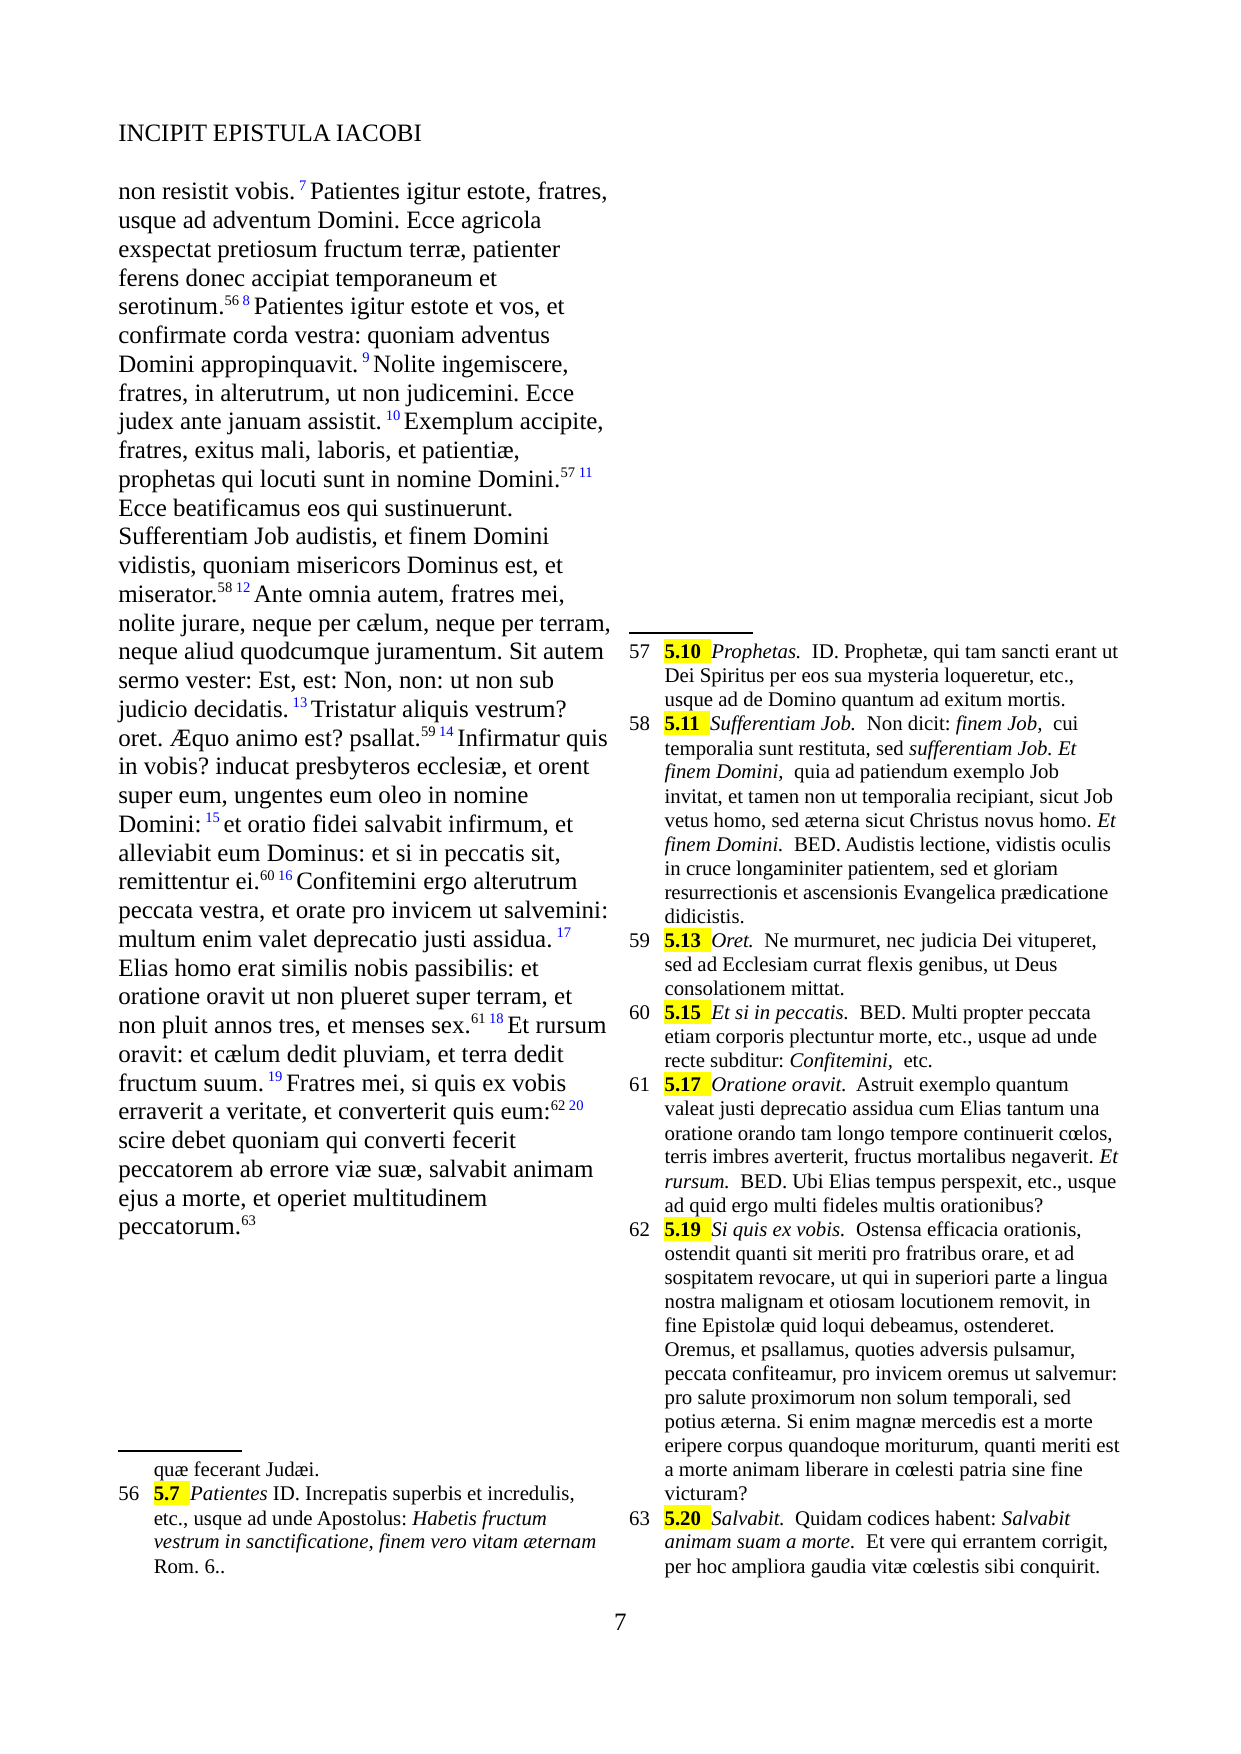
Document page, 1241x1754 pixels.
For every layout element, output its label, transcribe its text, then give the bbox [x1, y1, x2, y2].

text 5.20 Salvabit. Quidam codices habent: Salvabit animam suam a morte. Et vere qui errantem corrigit, per hoc ampliora gaudia vitæ cœlestis sibi conquirit. [629, 1505, 1122, 1578]
text non resistit vobis. 7 Patientes igitur estote, fratres, usque ad adventum Domini. Ecce agricola exspectat pretiosum fructum terræ, patienter ferens donec accipiat temporaneum et serotinum. 8 Patientes igitur estote et vos, et confirmate corda vestra: quoniam adventus Domini appropinquavit. 9 Nolite ingemiscere, fratres, in alterutrum, ut non judicemini. Ecce judex ante januam assistit. 10 Exemplum accipite, fratres, exitus mali, laboris, et patientiæ, prophetas qui locuti sunt in nomine Domini. 11 Ecce beatificamus eos qui sustinuerunt. Sufferentiam Job audistis, et finem Domini vidistis, quoniam misericors Dominus est, et miserator. 12 Ante omnia autem, fratres mei, nolite jurare, neque per cælum, neque per terram, neque aliud quodcumque juramentum. Sit autem sermo vester: Est, est: Non, non: ut non sub judicio decidatis. 13 Tristatur aliquis vestrum? oret. Æquo animo est? psallat. 14 Infirmatur quis in vobis? inducat presbyteros ecclesiæ, et orent super eum, ungentes eum oleo in nomine Domini: 15 et oratio fidei salvabit infirmum, et alleviabit eum Dominus: et si in peccatis sit, remittentur ei. 16 Confitemini ergo alterutrum peccata vestra, et orate pro invicem ut salvemini: multum enim valet deprecatio justi assidua. 17 Elias homo erat similis nobis passibilis: et oratione oravit ut non plueret super terram, et non pluit annos tres, et menses sex. 18 Et rursum oravit: et cælum dedit pluviam, et terra dedit fructum suum. 19 Fratres mei, si quis ex vobis erraverit a veritate, et converterit quis eum: 20 scire debet quoniam qui converti fecerit peccatorem ab errore viæ suæ, salvabit animam ejus a morte, et operiet multitudinem peccatorum. [118, 176, 611, 1240]
text 5.7 Patientes ID. Increpatis superbis et incredulis, etc., usque ad unde Apostolus: Habetis fructum vestrum in sanctificatione, finem vero vitam æternam Rom. 6.. [118, 1481, 611, 1578]
text 5.10 Prophetas. ID. Prophetæ, qui tam sancti erant ut Dei Spiritus per eos sua mysteria loqueretur, etc., usque ad de Domino quantum ad exitum mortis. [629, 639, 1122, 711]
text 5.13 Oret. Ne murmuret, nec judicia Dei vituperet, sed ad Ecclesiam currat flexis genibus, ut Deus consolationem mittat. [629, 928, 1122, 1000]
text 5.17 Oratione oravit. Astruit exemplo quantum valeat justi deprecatio assidua cum Elias tantum una oratione orando tam longo tempore continuerit cœlos, terris imbres averterit, fructus mortalibus negaverit. Et rursum. BED. Ubi Elias tempus perspexit, etc., usque ad quid ergo multi fideles multis orationibus? [629, 1072, 1122, 1217]
text 5.5 Epulati. ID. Nec tantum peccastis superflue congregando, etc., usque ad et cæterorum scelerum quæ fecerant Judæi. [118, 1457, 611, 1481]
text 5.15 Et si in peccatis. BED. Multi propter peccata etiam corporis plectuntur morte, etc., usque ad unde recte subditur: Confitemini, etc. [629, 1000, 1122, 1072]
text 5.19 Si quis ex vobis. Ostensa efficacia orationis, ostendit quanti sit meriti pro fratribus orare, et ad sospitatem revocare, ut qui in superiori parte a lingua nostra malignam et otiosam locutionem removit, in fine Epistolæ quid loqui debeamus, ostenderet. Oremus, et psallamus, quoties adversis pulsamur, peccata confiteamur, pro invicem oremus ut salvemur: pro salute proximorum non solum temporali, sed potius æterna. Si enim magnæ mercedis est a morte eripere corpus quandoque moriturum, quanti meriti est a morte animam liberare in cœlesti patria sine fine victuram? [629, 1217, 1122, 1505]
text 5.11 Sufferentiam Job. Non dicit: finem Job, cui temporalia sunt restituta, sed sufferentiam Job. Et finem Domini, quia ad patiendum exemplo Job invitat, et tamen non ut temporalia recipiant, sicut Job vetus homo, sed æterna sicut Christus novus homo. Et finem Domini. BED. Audistis lectione, vidistis oculis in cruce longaminiter patientem, sed et gloriam resurrectionis et ascensionis Evangelica prædicatione didicistis. [629, 711, 1122, 928]
